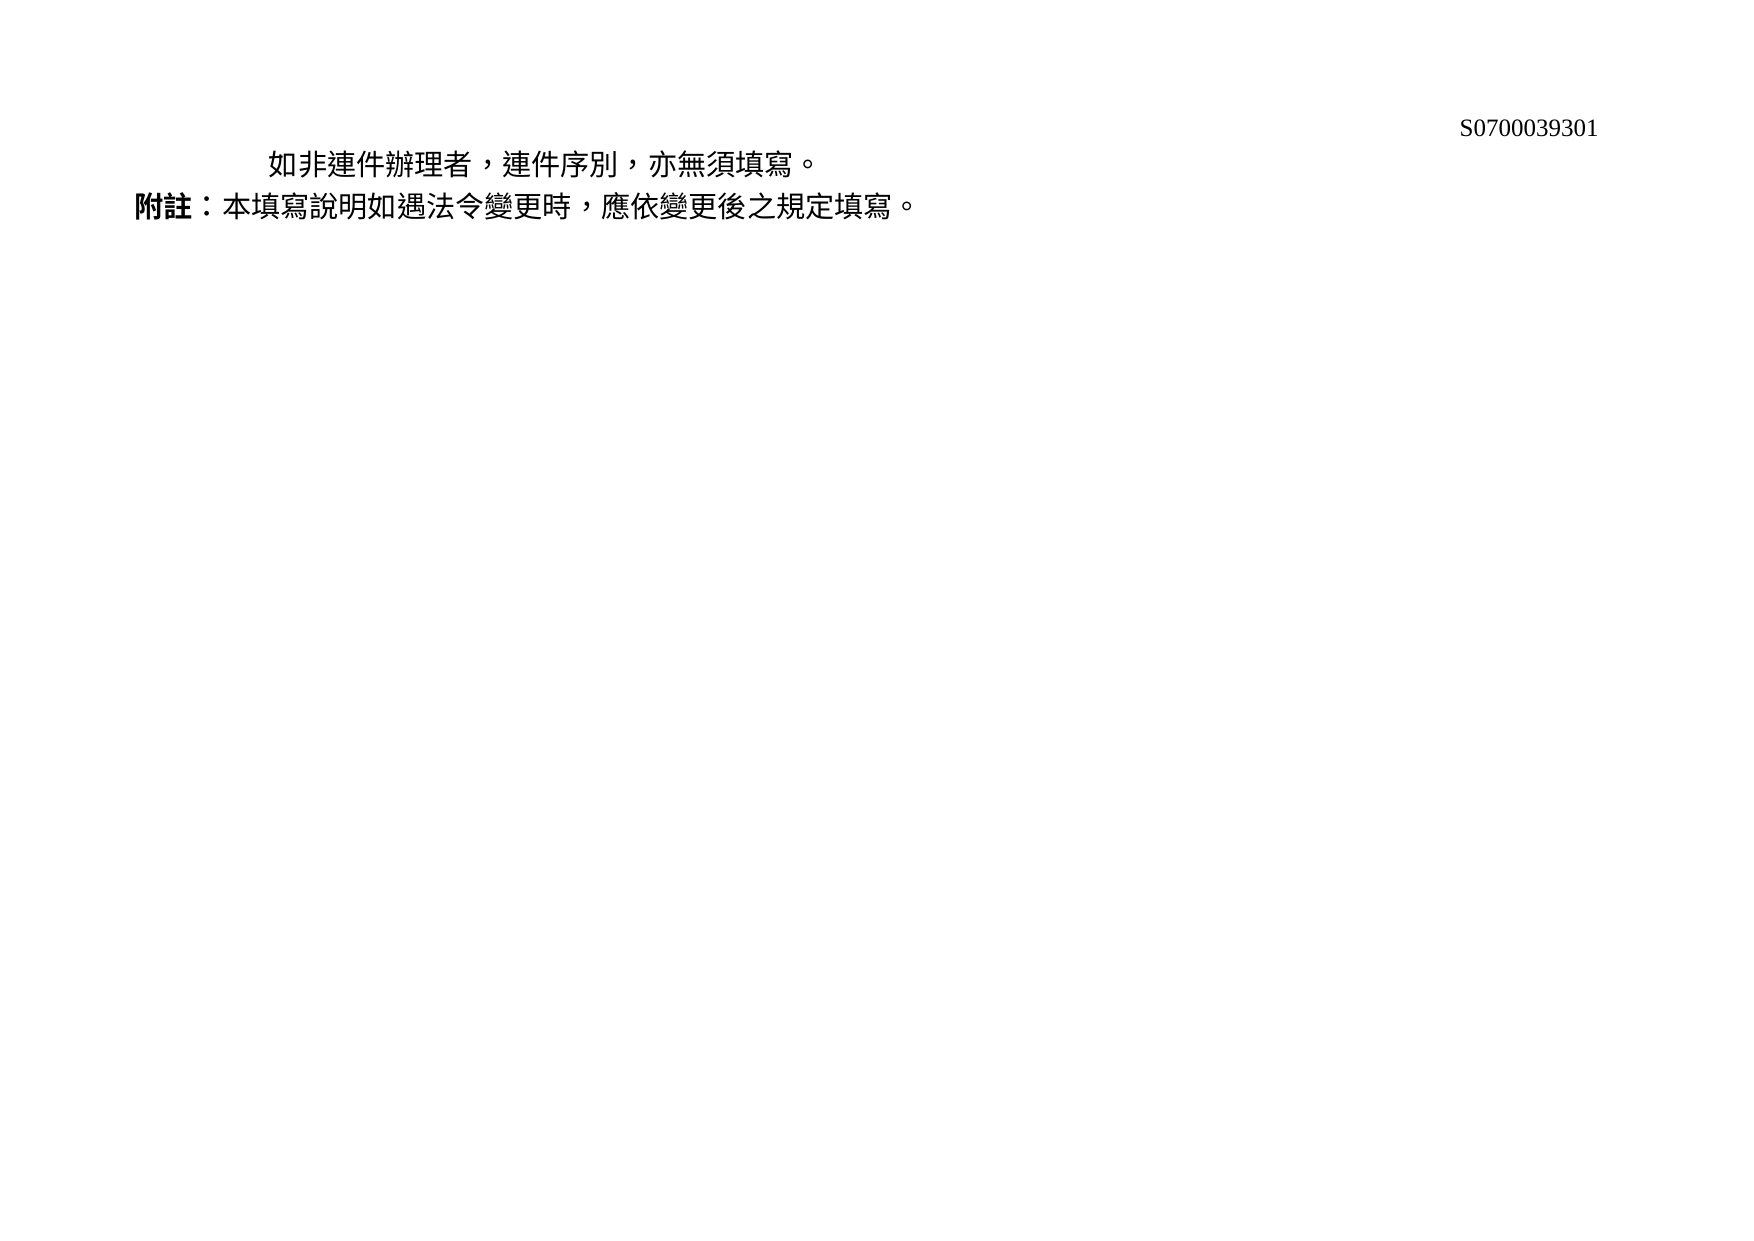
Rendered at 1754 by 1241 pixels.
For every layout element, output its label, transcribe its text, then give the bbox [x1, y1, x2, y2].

text 如非連件辦理者，連件序別，亦無須填寫。 [179, 141, 1606, 184]
text 附註︰本填寫說明如遇法令變更時，應依變更後之規定填寫。 [134, 184, 1606, 226]
